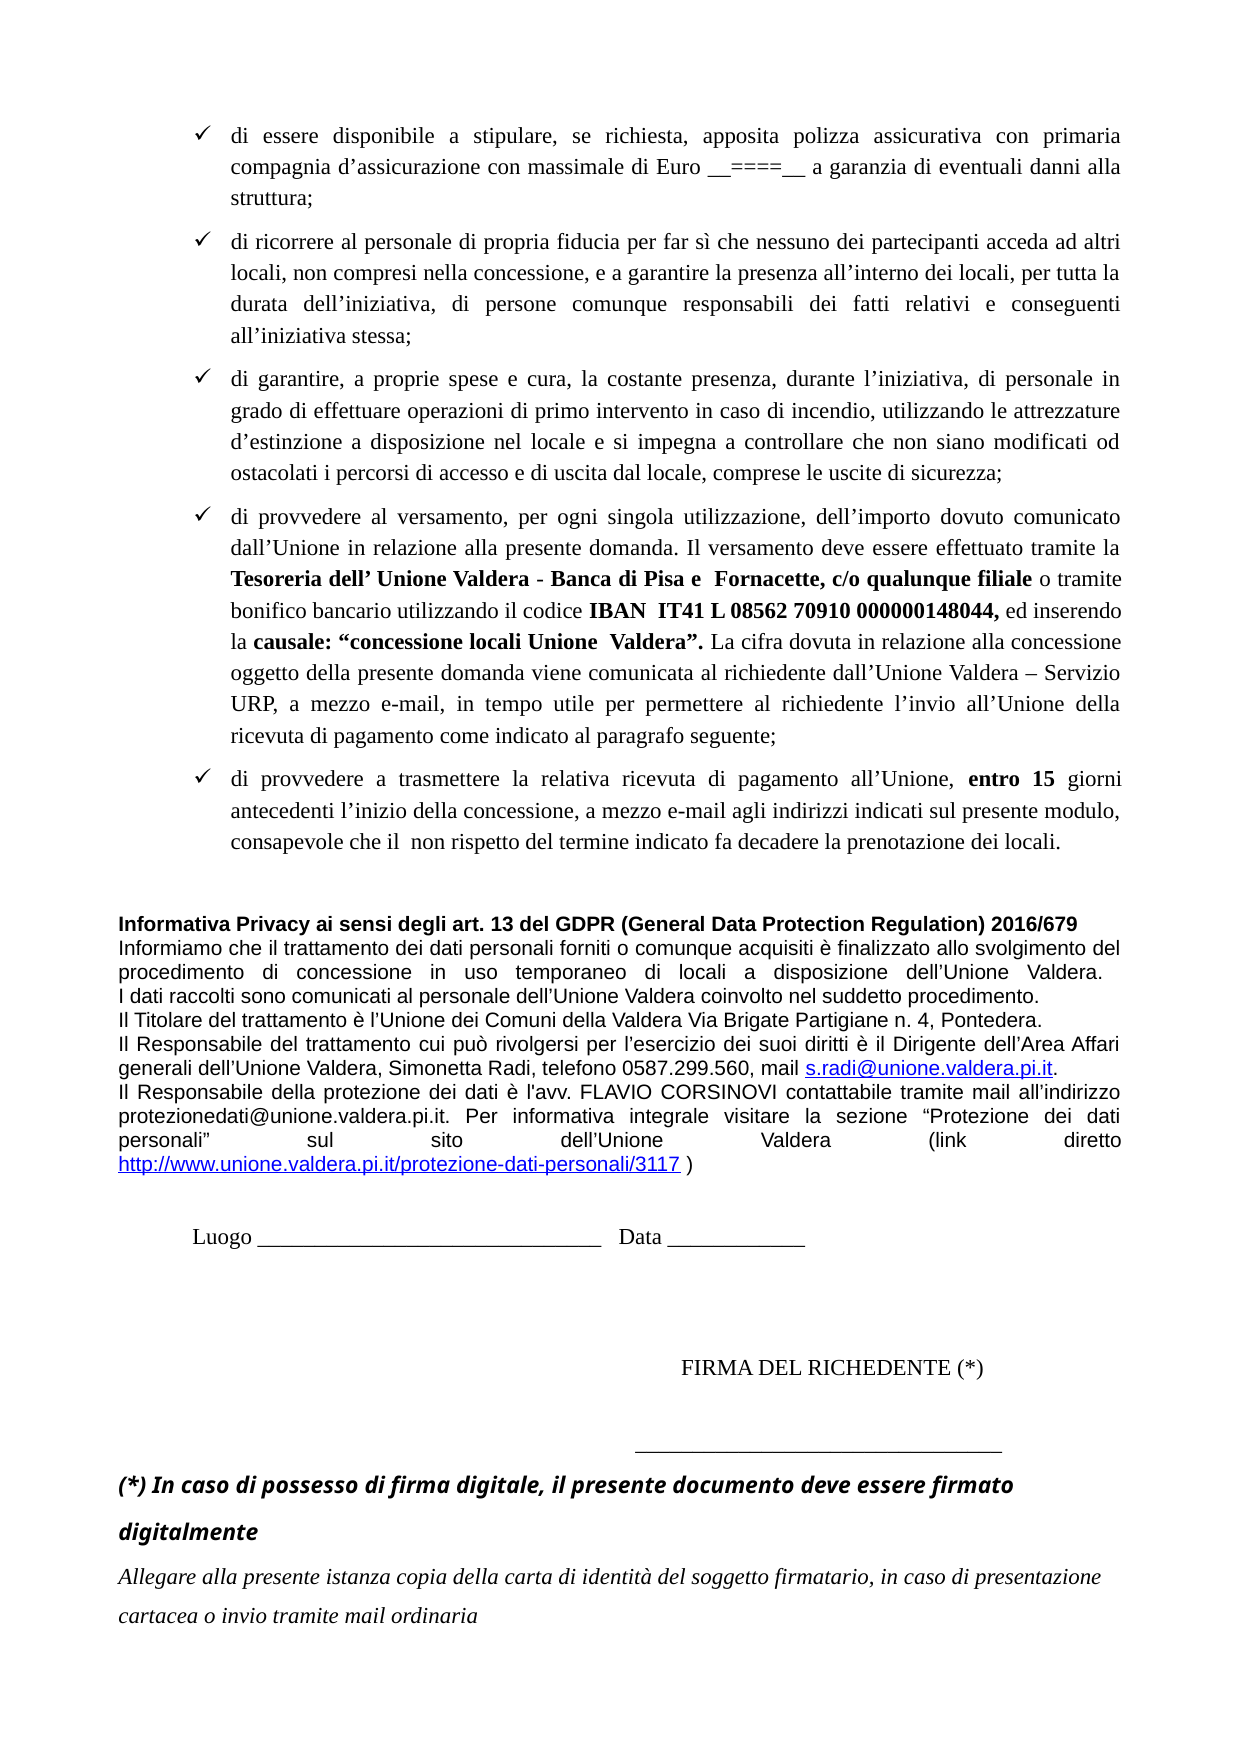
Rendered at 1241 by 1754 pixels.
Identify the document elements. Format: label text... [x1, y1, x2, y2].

list di provvedere al versamento, per ogni singola utilizzazione, dell’importo dovuto comunicato dall’Unione in relazione alla presente domanda. Il versamento deve essere effettuato tramite la Tesoreria dell’ Unione Valdera - Banca di Pisa e Fornacette, c/o qualunque filiale o tramite bonifico bancario utilizzando il codice IBAN IT41 L 08562 70910 000000148044, ed inserendo la causale: “concessione locali Unione Valdera”. La cifra dovuta in relazione alla concessione oggetto della presente domanda viene comunicata al richiedente dall’Unione Valdera – Servizio URP, a mezzo e-mail, in tempo utile per permettere al richiedente l’invio all’Unione della ricevuta di pagamento come indicato al paragrafo seguente; [193, 499, 1122, 749]
list di garantire, a proprie spese e cura, la costante presenza, durante l’iniziativa, di personale in grado di effettuare operazioni di primo intervento in caso di incendio, utilizzando le attrezzature d’estinzione a disposizione nel locale e si impegna a controllare che non siano modificati od ostacolati i percorsi di accesso e di uscita dal locale, comprese le uscite di sicurezza; [193, 362, 1122, 487]
text Il Titolare del trattamento è l’Unione dei Comuni della Valdera Via Brigate Partigiane n. 4, Pontedera. [118, 1008, 1122, 1032]
list di provvedere a trasmettere la relativa ricevuta di pagamento all’Unione, entro 15 giorni antecedenti l’inizio della concessione, a mezzo e-mail agli indirizzi indicati sul presente modulo, consapevole che il non rispetto del termine indicato fa decadere la prenotazione dei locali. [193, 762, 1122, 856]
list di ricorrere al personale di propria fiducia per far sì che nessuno dei partecipanti acceda ad altri locali, non compresi nella concessione, e a garantire la presenza all’interno dei locali, per tutta la durata dell’iniziativa, di persone comunque responsabili dei fatti relativi e conseguenti all’iniziativa stessa; [193, 224, 1122, 349]
text Il Responsabile della protezione dei dati è l'avv. FLAVIO CORSINOVI contattabile tramite mail all’indirizzo protezionedati@unione.valdera.pi.it. Per informativa integrale visitare la sezione “Protezione dei dati personali” sul sito dell’Unione Valdera (link diretto http://www.unione.valdera.pi.it/protezione-dati-personali/3117 ) [118, 1079, 1122, 1175]
list di essere disponibile a stipulare, se richiesta, apposita polizza assicurativa con primaria compagnia d’assicurazione con massimale di Euro __====__ a garanzia di eventuali danni alla struttura; [193, 118, 1122, 212]
text Allegare alla presente istanza copia della carta di identità del soggetto firmatario, in caso di presentazione cartacea o invio tramite mail ordinaria [118, 1563, 1122, 1629]
text Luogo ______________________________ Data ____________ [118, 1219, 1122, 1250]
text Informiamo che il trattamento dei dati personali forniti o comunque acquisiti è finalizzato allo svolgimento del procedimento di concessione in uso temporaneo di locali a disposizione dell’Unione Valdera. I dati raccolti sono comunicati al personale dell’Unione Valdera coinvolto nel suddetto procedimento. [118, 936, 1122, 1008]
text FIRMA DEL RICHEDENTE (*) [561, 1350, 1122, 1382]
text (*) In caso di possesso di firma digitale, il presente documento deve essere firmato digitalmente [118, 1469, 1122, 1547]
text Informativa Privacy ai sensi degli art. 13 del GDPR (General Data Protection Regulation) 2016/679 [118, 912, 1122, 936]
text Il Responsabile del trattamento cui può rivolgersi per l’esercizio dei suoi diritti è il Dirigente dell’Area Affari generali dell’Unione Valdera, Simonetta Radi, telefono 0587.299.560, mail s.radi@unione.valdera.pi.it. [118, 1032, 1122, 1079]
text ________________________________ [118, 1394, 1122, 1457]
